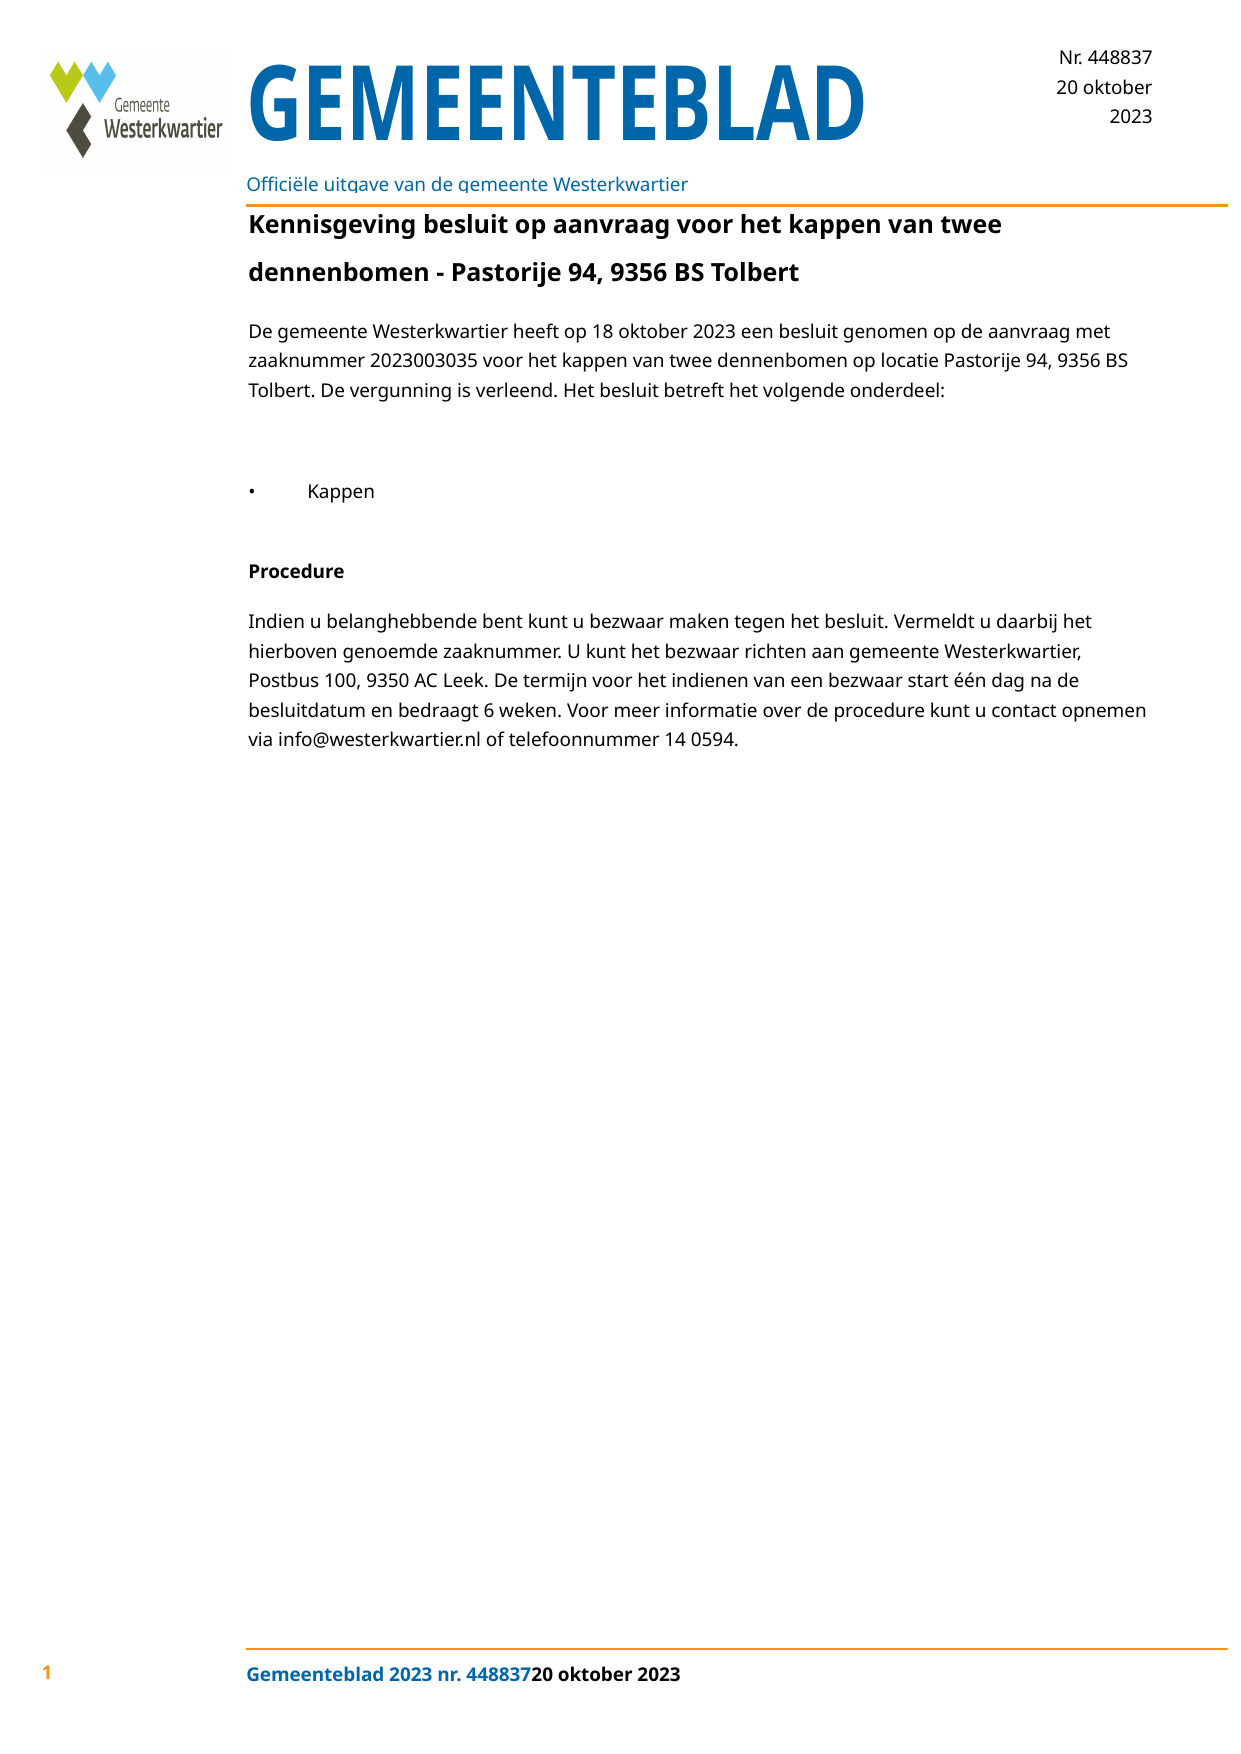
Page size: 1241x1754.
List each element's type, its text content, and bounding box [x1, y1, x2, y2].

text De gemeente Westerkwartier heeft op 18 oktober 2023 een besluit genomen op de aanvraag met zaaknummer 2023003035 voor het kappen van twee dennenbomen op locatie Pastorije 94, 9356 BS Tolbert. De vergunning is verleend. Het besluit betreft het volgende onderdeel: [248, 318, 1152, 403]
list Kappen [248, 478, 1152, 504]
text Procedure [248, 558, 1152, 584]
text Indien u belanghebbende bent kunt u bezwaar maken tegen het besluit. Vermeldt u daarbij het hierboven genoemde zaaknummer. U kunt het bezwaar richten aan gemeente Westerkwartier, Postbus 100, 9350 AC Leek. De termijn voor het indienen van een bezwaar start één dag na de besluitdatum en bedraagt 6 weken. Voor meer informatie over de procedure kunt u contact opnemen via info@westerkwartier.nl of telefoonnummer 14 0594. [248, 608, 1152, 752]
picture [41, 47, 231, 172]
text Kennisgeving besluit op aanvraag voor het kappen van twee dennenbomen - Pastorije 94, 9356 BS Tolbert [248, 207, 1152, 288]
